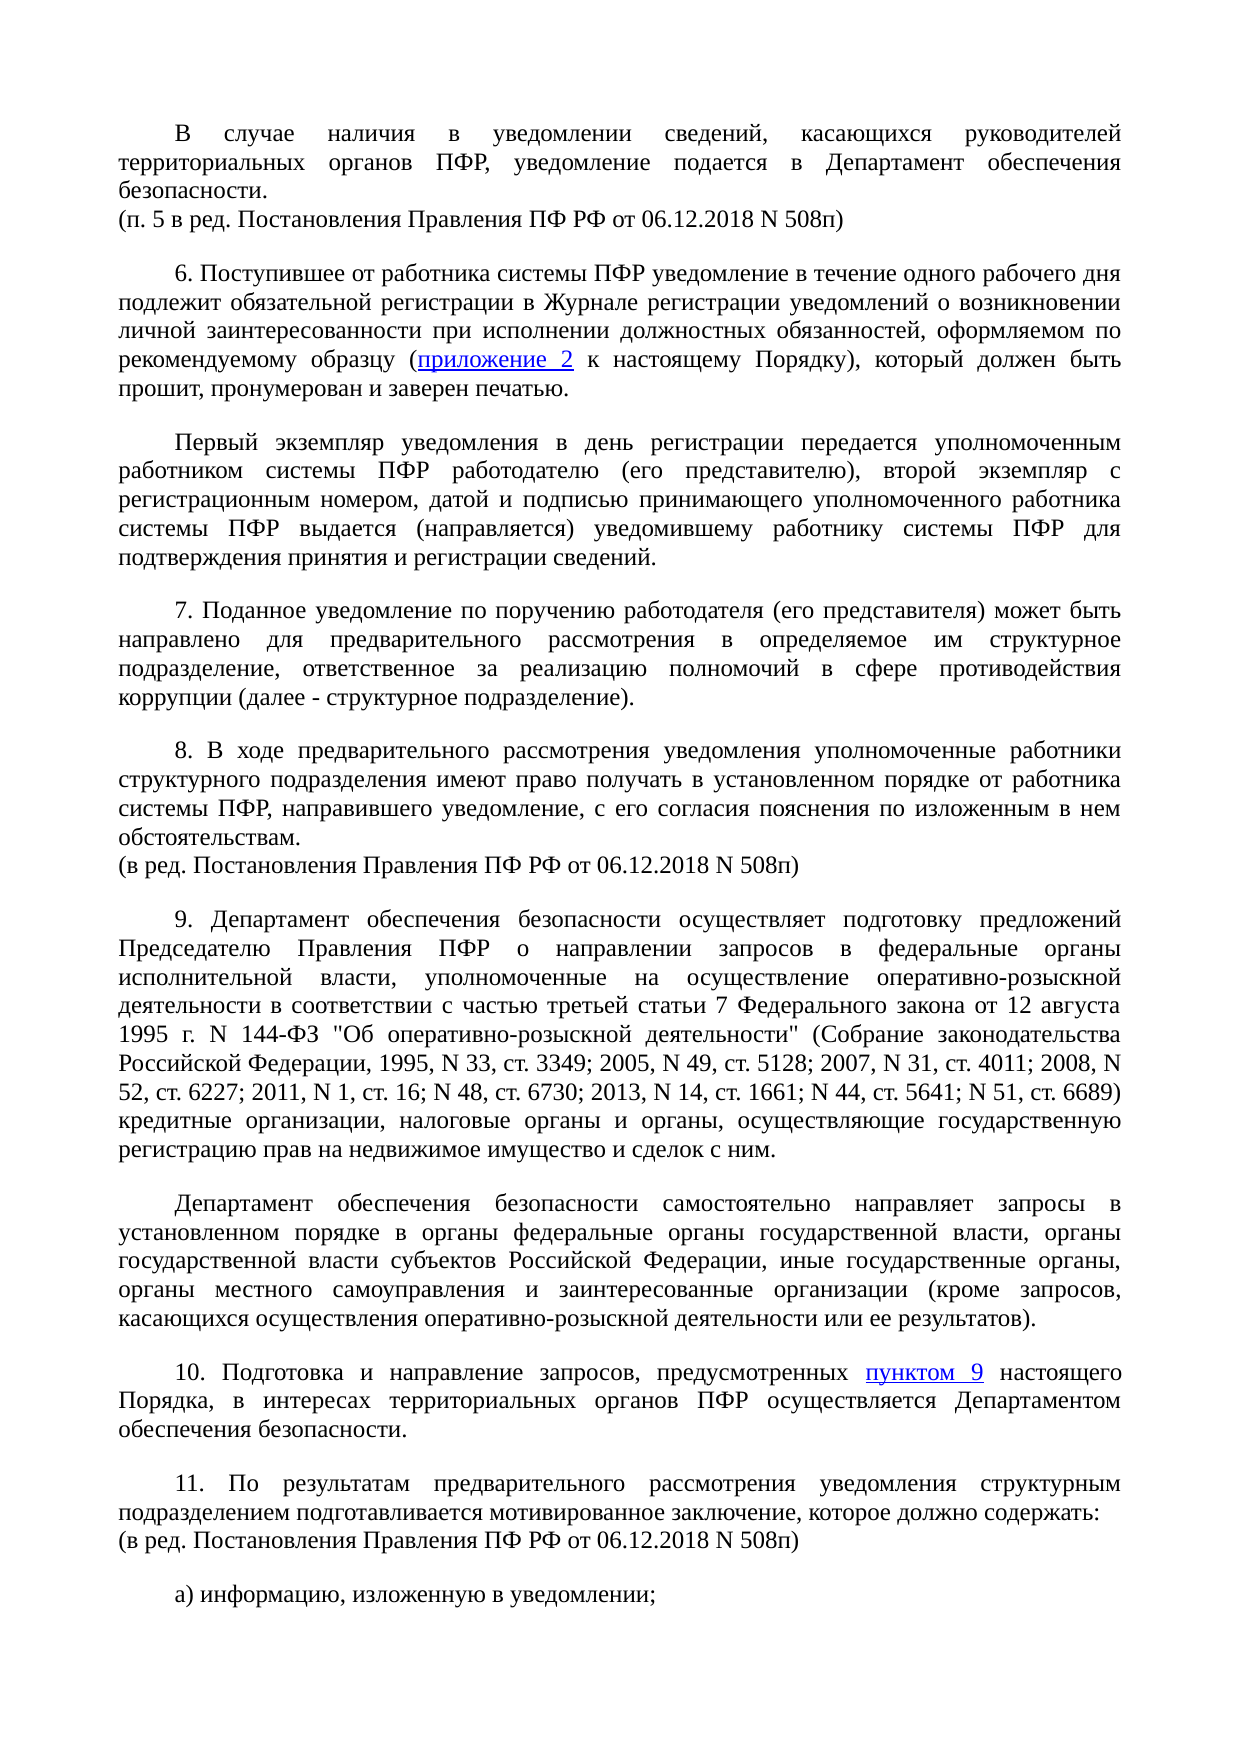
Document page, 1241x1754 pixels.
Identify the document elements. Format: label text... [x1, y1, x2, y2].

text 10. Подготовка и направление запросов, предусмотренных пунктом 9 настоящего Порядка, в интересах территориальных органов ПФР осуществляется Департаментом обеспечения безопасности. [118, 1357, 1122, 1443]
text Департамент обеспечения безопасности самостоятельно направляет запросы в установленном порядке в органы федеральные органы государственной власти, органы государственной власти субъектов Российской Федерации, иные государственные органы, органы местного самоуправления и заинтересованные организации (кроме запросов, касающихся осуществления оперативно-розыскной деятельности или ее результатов). [118, 1188, 1122, 1332]
text а) информацию, изложенную в уведомлении; [118, 1579, 1122, 1608]
text В случае наличия в уведомлении сведений, касающихся руководителей территориальных органов ПФР, уведомление подается в Департамент обеспечения безопасности. [118, 118, 1122, 204]
text (в ред. Постановления Правления ПФ РФ от 06.12.2018 N 508п) [118, 1526, 1122, 1554]
text (п. 5 в ред. Постановления Правления ПФ РФ от 06.12.2018 N 508п) [118, 204, 1122, 233]
text 7. Поданное уведомление по поручению работодателя (его представителя) может быть направлено для предварительного рассмотрения в определяемое им структурное подразделение, ответственное за реализацию полномочий в сфере противодействия коррупции (далее - структурное подразделение). [118, 596, 1122, 711]
text 6. Поступившее от работника системы ПФР уведомление в течение одного рабочего дня подлежит обязательной регистрации в Журнале регистрации уведомлений о возникновении личной заинтересованности при исполнении должностных обязанностей, оформляемом по рекомендуемому образцу (приложение 2 к настоящему Порядку), который должен быть прошит, пронумерован и заверен печатью. [118, 258, 1122, 402]
text (в ред. Постановления Правления ПФ РФ от 06.12.2018 N 508п) [118, 851, 1122, 879]
text 9. Департамент обеспечения безопасности осуществляет подготовку предложений Председателю Правления ПФР о направлении запросов в федеральные органы исполнительной власти, уполномоченные на осуществление оперативно-розыскной деятельности в соответствии с частью третьей статьи 7 Федерального закона от 12 августа 1995 г. N 144-ФЗ "Об оперативно-розыскной деятельности" (Собрание законодательства Российской Федерации, 1995, N 33, ст. 3349; 2005, N 49, ст. 5128; 2007, N 31, ст. 4011; 2008, N 52, ст. 6227; 2011, N 1, ст. 16; N 48, ст. 6730; 2013, N 14, ст. 1661; N 44, ст. 5641; N 51, ст. 6689) кредитные организации, налоговые органы и органы, осуществляющие государственную регистрацию прав на недвижимое имущество и сделок с ним. [118, 904, 1122, 1163]
text 8. В ходе предварительного рассмотрения уведомления уполномоченные работники структурного подразделения имеют право получать в установленном порядке от работника системы ПФР, направившего уведомление, с его согласия пояснения по изложенным в нем обстоятельствам. [118, 736, 1122, 851]
text 11. По результатам предварительного рассмотрения уведомления структурным подразделением подготавливается мотивированное заключение, которое должно содержать: [118, 1468, 1122, 1526]
text Первый экземпляр уведомления в день регистрации передается уполномоченным работником системы ПФР работодателю (его представителю), второй экземпляр с регистрационным номером, датой и подписью принимающего уполномоченного работника системы ПФР выдается (направляется) уведомившему работнику системы ПФР для подтверждения принятия и регистрации сведений. [118, 427, 1122, 571]
